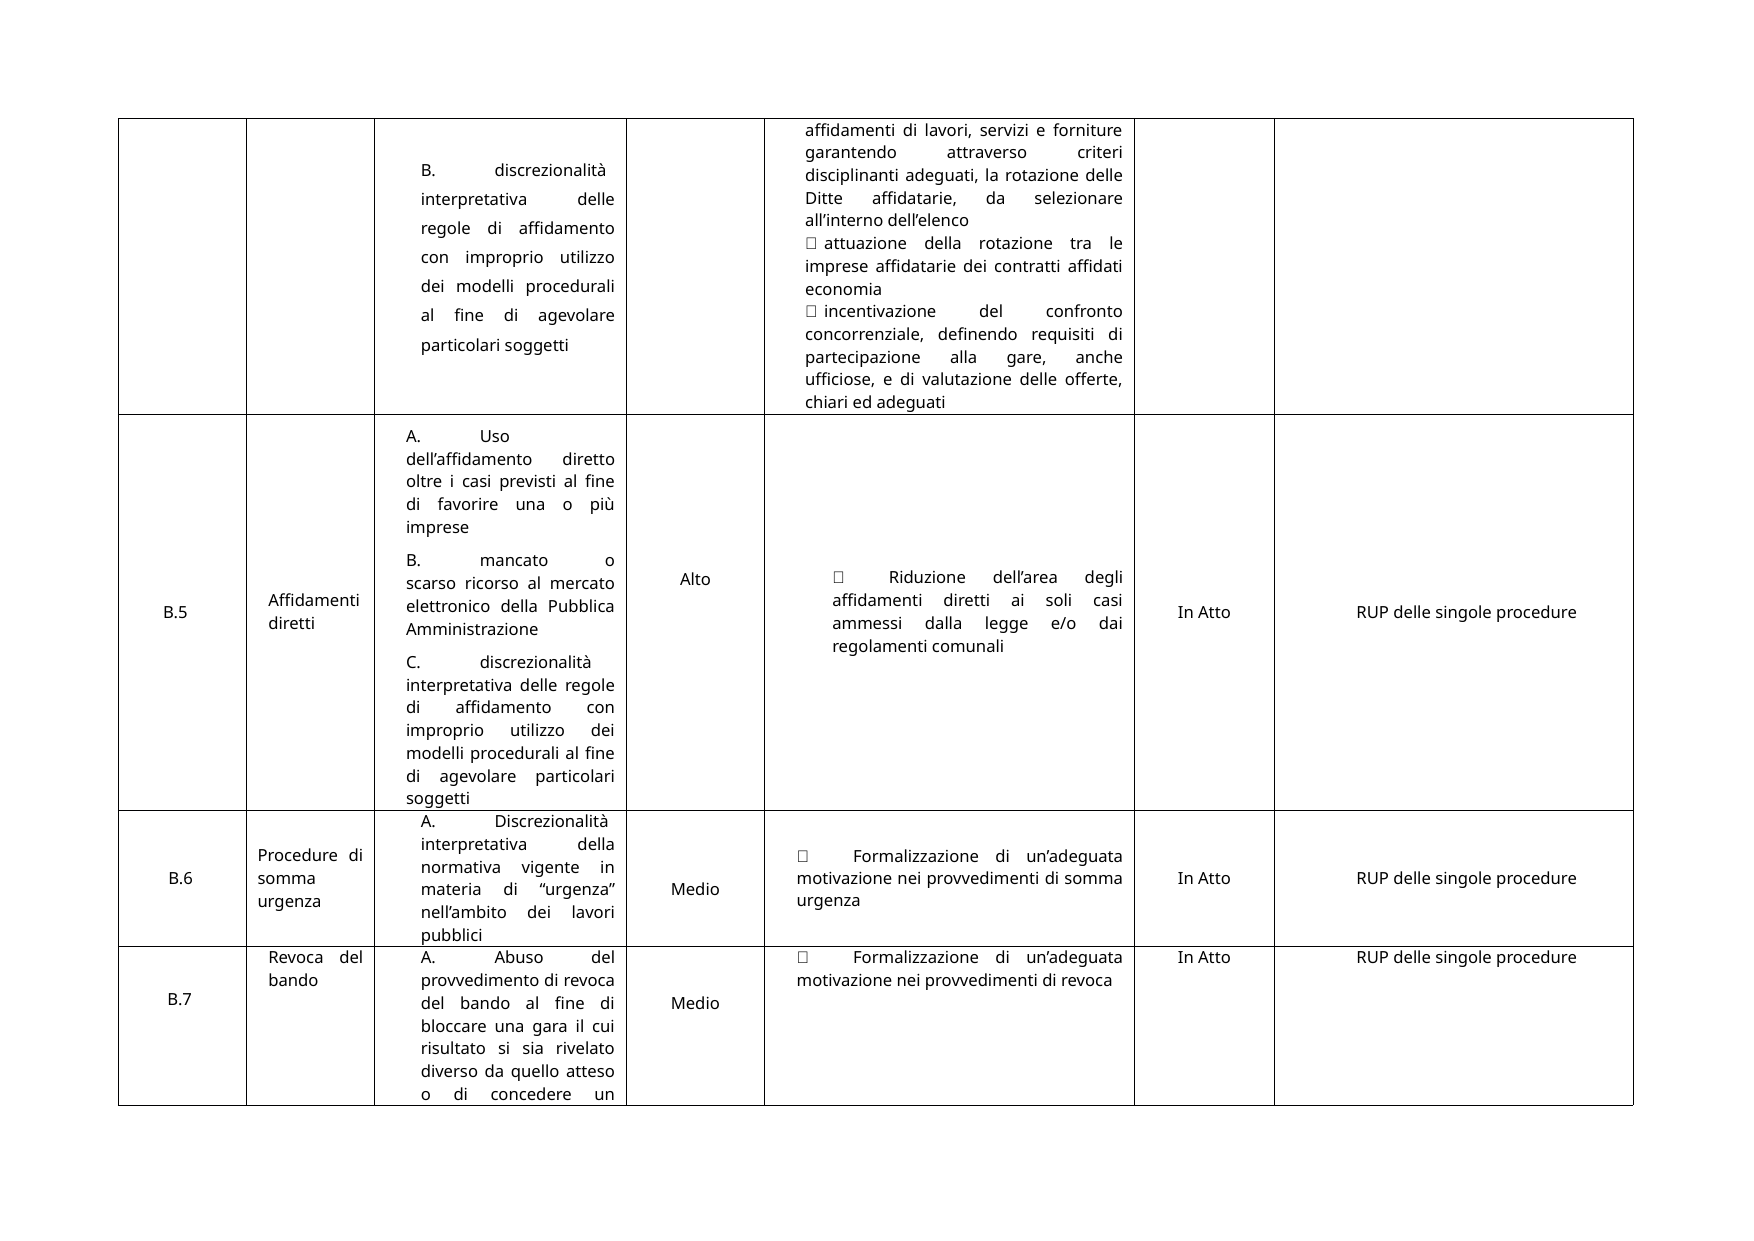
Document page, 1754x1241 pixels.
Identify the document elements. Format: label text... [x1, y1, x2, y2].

table_cell [627, 119, 764, 413]
table_cell In Atto [1135, 811, 1274, 946]
table_cell B. discrezionalità interpretativa delle regole di affidamento con improprio utilizzo dei modelli procedurali al fine di agevolare particolari soggetti [375, 119, 626, 413]
table_cell RUP delle singole procedure [1275, 811, 1633, 946]
table_cell Medio [627, 811, 764, 946]
table_cell Medio [627, 947, 764, 1105]
table_cell [119, 119, 246, 413]
table_cell  Riduzione dell’area degli affidamenti diretti ai soli casi ammessi dalla legge e/o dai regolamenti comunali [765, 415, 1134, 810]
table_cell A. Abuso del provvedimento di revoca del bando al fine di bloccare una gara il cui risultato si sia rivelato diverso da quello atteso o di concedere un [375, 947, 626, 1105]
table_cell B.7 [119, 947, 246, 1105]
table_cell affidamenti di lavori, servizi e forniture garantendo attraverso criteri disciplinanti adeguati, la rotazione delle Ditte affidatarie, da selezionare all’interno dell’elenco  attuazione della rotazione tra le imprese affidatarie dei contratti affidati economia  incentivazione del confronto concorrenziale, definendo requisiti di partecipazione alla gare, anche ufficiose, e di valutazione delle offerte, chiari ed adeguati [765, 119, 1134, 413]
table_cell A. Discrezionalità interpretativa della normativa vigente in materia di “urgenza” nell’ambito dei lavori pubblici [375, 811, 626, 946]
table_cell In Atto [1135, 947, 1274, 1105]
table_cell Alto [627, 415, 764, 810]
table_cell Revoca del bando [247, 947, 374, 1105]
table_cell [247, 119, 374, 413]
table_cell  Formalizzazione di un’adeguata motivazione nei provvedimenti di somma urgenza [765, 811, 1134, 946]
table_cell A. Uso dell’affidamento diretto oltre i casi previsti al fine di favorire una o più imprese B. mancato o scarso ricorso al mercato elettronico della Pubblica Amministrazione C. discrezionalità interpretativa delle regole di affidamento con improprio utilizzo dei modelli procedurali al fine di agevolare particolari soggetti [375, 415, 626, 810]
table_cell Procedure di somma urgenza [247, 811, 374, 946]
table_cell [1135, 119, 1274, 413]
table_cell [1275, 119, 1633, 413]
table_cell RUP delle singole procedure [1275, 415, 1633, 810]
table_cell B.6 [119, 811, 246, 946]
table_cell RUP delle singole procedure [1275, 947, 1633, 1105]
table_cell B.5 [119, 415, 246, 810]
table_cell In Atto [1135, 415, 1274, 810]
table_cell  Formalizzazione di un’adeguata motivazione nei provvedimenti di revoca [765, 947, 1134, 1105]
table_cell Affidamenti diretti [247, 415, 374, 810]
